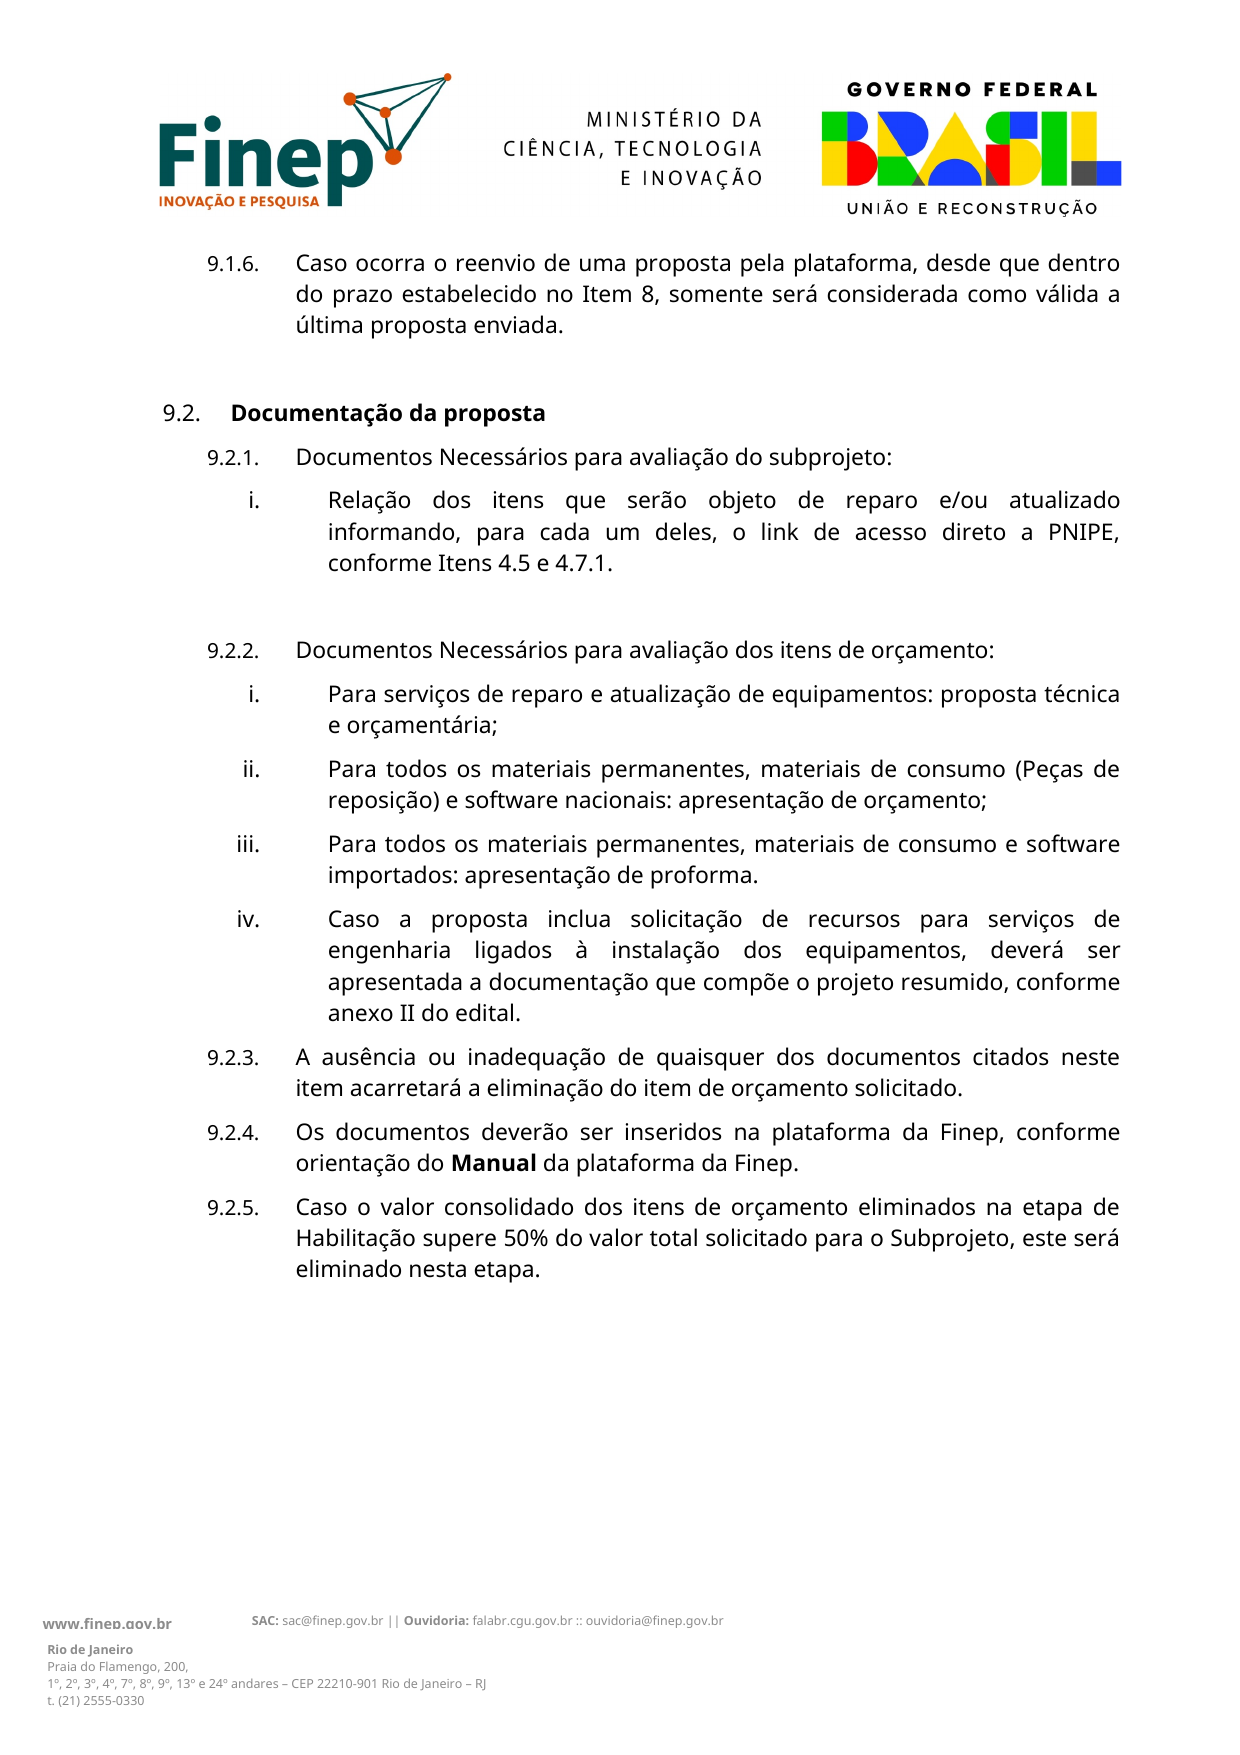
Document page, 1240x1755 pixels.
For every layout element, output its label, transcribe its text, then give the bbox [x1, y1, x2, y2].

list Caso a proposta inclua solicitação de recursos para serviços de engenharia ligados à instalação dos equipamentos, deverá ser apresentada a documentação que compõe o projeto resumido, conforme anexo II do edital. [260, 903, 1121, 1028]
list Os documentos deverão ser inseridos na plataforma da Finep, conforme orientação do Manual da plataforma da Finep. [207, 1116, 1121, 1178]
list Documentação da proposta [162, 397, 1121, 428]
list Caso ocorra o reenvio de uma proposta pela plataforma, desde que dentro do prazo estabelecido no Item 8, somente será considerada como válida a última proposta enviada. [207, 247, 1121, 341]
list Caso o valor consolidado dos itens de orçamento eliminados na etapa de Habilitação supere 50% do valor total solicitado para o Subprojeto, este será eliminado nesta etapa. [207, 1191, 1121, 1284]
list Para todos os materiais permanentes, materiais de consumo e software importados: apresentação de proforma. [260, 828, 1121, 891]
list Relação dos itens que serão objeto de reparo e/ou atualizado informando, para cada um deles, o link de acesso direto a PNIPE, conforme Itens 4.5 e 4.7.1. [260, 484, 1121, 578]
list Documentos Necessários para avaliação do subprojeto: [207, 441, 1121, 472]
list A ausência ou inadequação de quaisquer dos documentos citados neste item acarretará a eliminação do item de orçamento solicitado. [207, 1041, 1121, 1103]
list Para serviços de reparo e atualização de equipamentos: proposta técnica e orçamentária; [260, 678, 1121, 741]
list Para todos os materiais permanentes, materiais de consumo (Peças de reposição) e software nacionais: apresentação de orçamento; [260, 753, 1121, 816]
list Documentos Necessários para avaliação dos itens de orçamento: [207, 634, 1121, 666]
